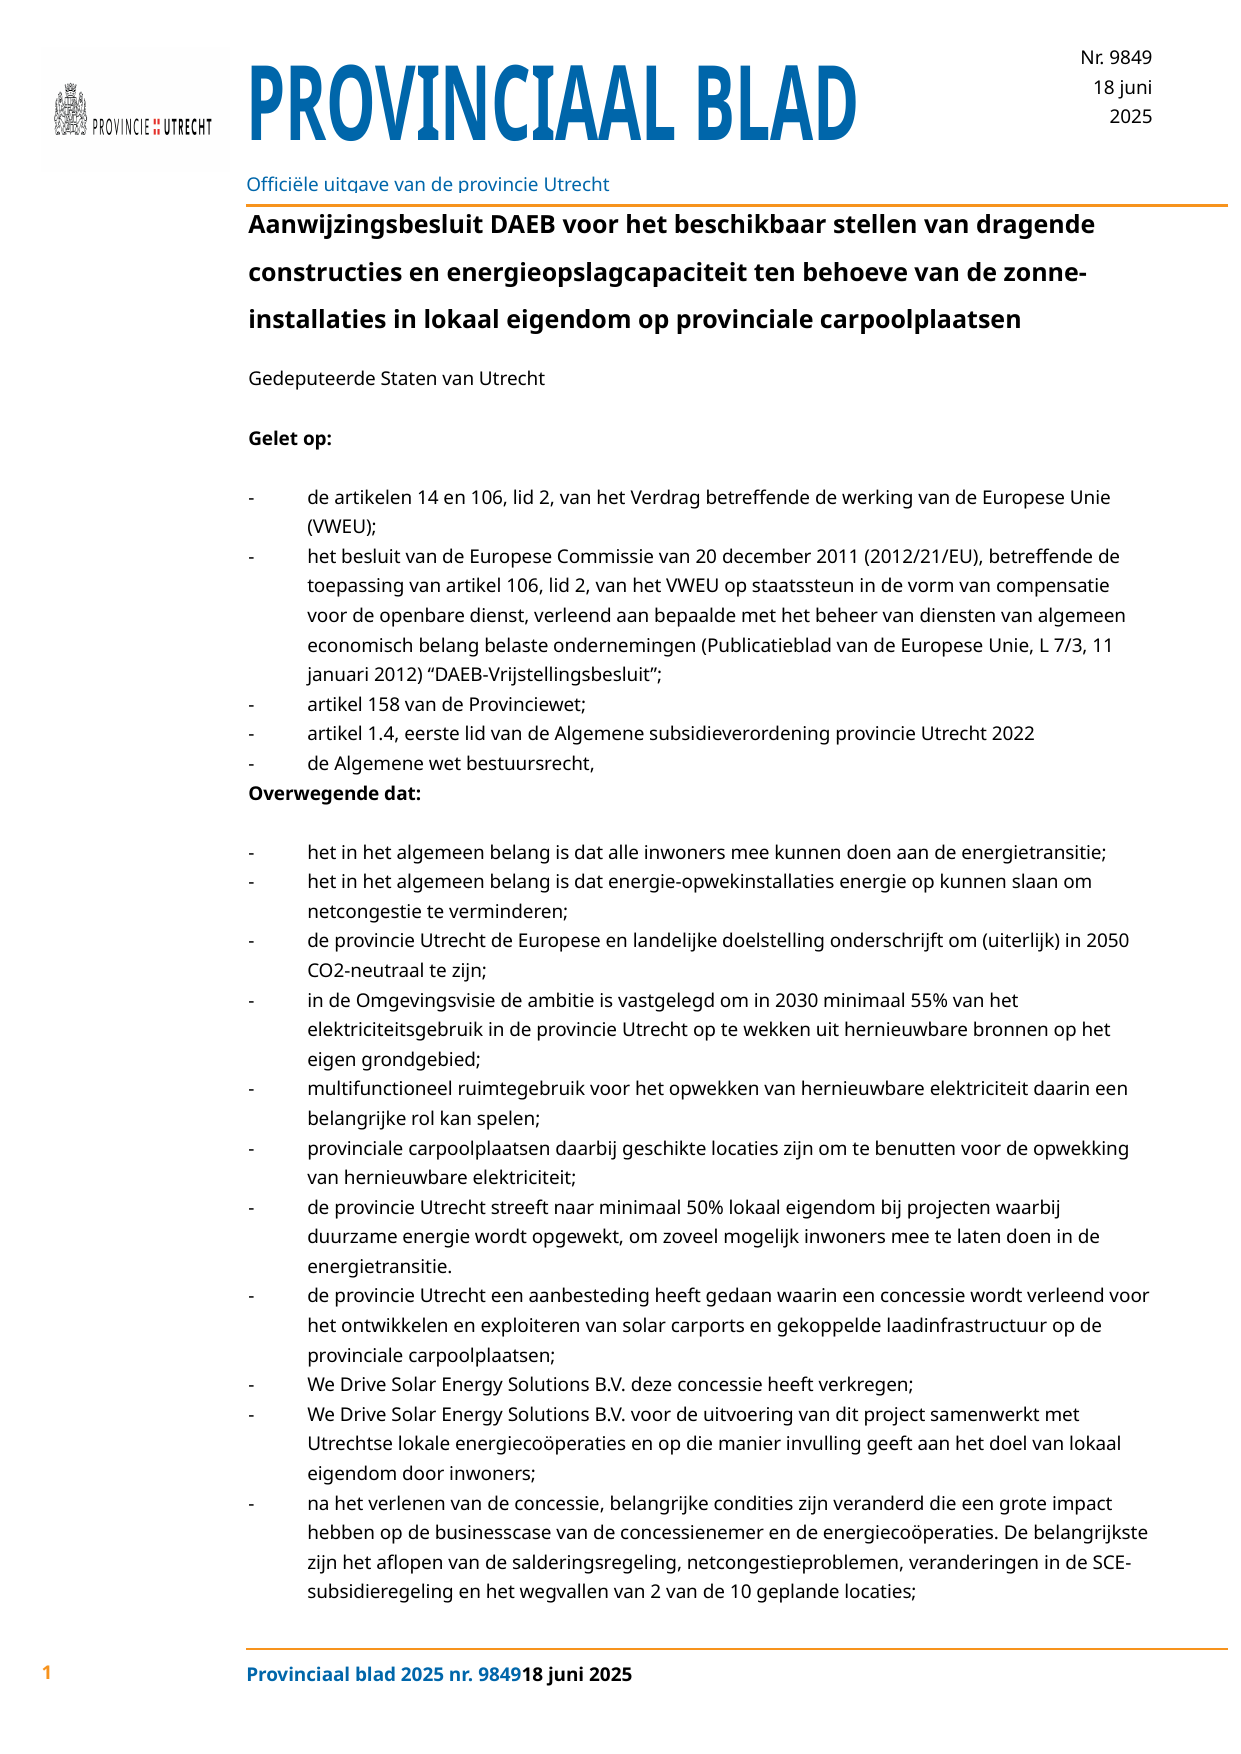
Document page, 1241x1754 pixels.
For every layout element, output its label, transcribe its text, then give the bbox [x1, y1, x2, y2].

text Aanwijzingsbesluit DAEB voor het beschikbaar stellen van dragende constructies en energieopslagcapaciteit ten behoeve van de zonne-installaties in lokaal eigendom op provinciale carpoolplaatsen [248, 207, 1152, 336]
list artikel 158 van de Provinciewet; [248, 691, 1152, 717]
list multifunctioneel ruimtegebruik voor het opwekken van hernieuwbare elektriciteit daarin een belangrijke rol kan spelen; [248, 1076, 1152, 1131]
list de provincie Utrecht een aanbesteding heeft gedaan waarin een concessie wordt verleend voor het ontwikkelen en exploiteren van solar carports en gekoppelde laadinfrastructuur op de provinciale carpoolplaatsen; [248, 1283, 1152, 1367]
text Gelet op: [248, 425, 1152, 450]
text Overwegende dat: [248, 780, 1152, 805]
list het in het algemeen belang is dat energie-opwekinstallaties energie op kunnen slaan om netcongestie te verminderen; [248, 868, 1152, 924]
list na het verlenen van de concessie, belangrijke condities zijn veranderd die een grote impact hebben op de businesscase van de concessienemer en de energiecoöperaties. De belangrijkste zijn het aflopen van de salderingsregeling, netcongestieproblemen, veranderingen in de SCE-subsidieregeling en het wegvallen van 2 van de 10 geplande locaties; [248, 1490, 1152, 1604]
list het besluit van de Europese Commissie van 20 december 2011 (2012/21/EU), betreffende de toepassing van artikel 106, lid 2, van het VWEU op staatssteun in de vorm van compensatie voor de openbare dienst, verleend aan bepaalde met het beheer van diensten van algemeen economisch belang belaste ondernemingen (Publicatieblad van de Europese Unie, L 7/3, 11 januari 2012) “DAEB-Vrijstellingsbesluit”; [248, 543, 1152, 687]
list de provincie Utrecht de Europese en landelijke doelstelling onderschrijft om (uiterlijk) in 2050 CO2-neutraal te zijn; [248, 928, 1152, 983]
text Gedeputeerde Staten van Utrecht [248, 366, 1152, 391]
list We Drive Solar Energy Solutions B.V. deze concessie heeft verkregen; [248, 1371, 1152, 1397]
list We Drive Solar Energy Solutions B.V. voor de uitvoering van dit project samenwerkt met Utrechtse lokale energiecoöperaties en op die manier invulling geeft aan het doel van lokaal eigendom door inwoners; [248, 1401, 1152, 1486]
list de Algemene wet bestuursrecht, [248, 750, 1152, 776]
list provinciale carpoolplaatsen daarbij geschikte locaties zijn om te benutten voor de opwekking van hernieuwbare elektriciteit; [248, 1135, 1152, 1190]
list in de Omgevingsvisie de ambitie is vastgelegd om in 2030 minimaal 55% van het elektriciteitsgebruik in de provincie Utrecht op te wekken uit hernieuwbare bronnen op het eigen grondgebied; [248, 987, 1152, 1072]
list artikel 1.4, eerste lid van de Algemene subsidieverordening provincie Utrecht 2022 [248, 721, 1152, 746]
list het in het algemeen belang is dat alle inwoners mee kunnen doen aan de energietransitie; [248, 839, 1152, 864]
picture [41, 47, 231, 172]
list de provincie Utrecht streeft naar minimaal 50% lokaal eigendom bij projecten waarbij duurzame energie wordt opgewekt, om zoveel mogelijk inwoners mee te laten doen in de energietransitie. [248, 1194, 1152, 1279]
list de artikelen 14 en 106, lid 2, van het Verdrag betreffende de werking van de Europese Unie (VWEU); [248, 484, 1152, 539]
